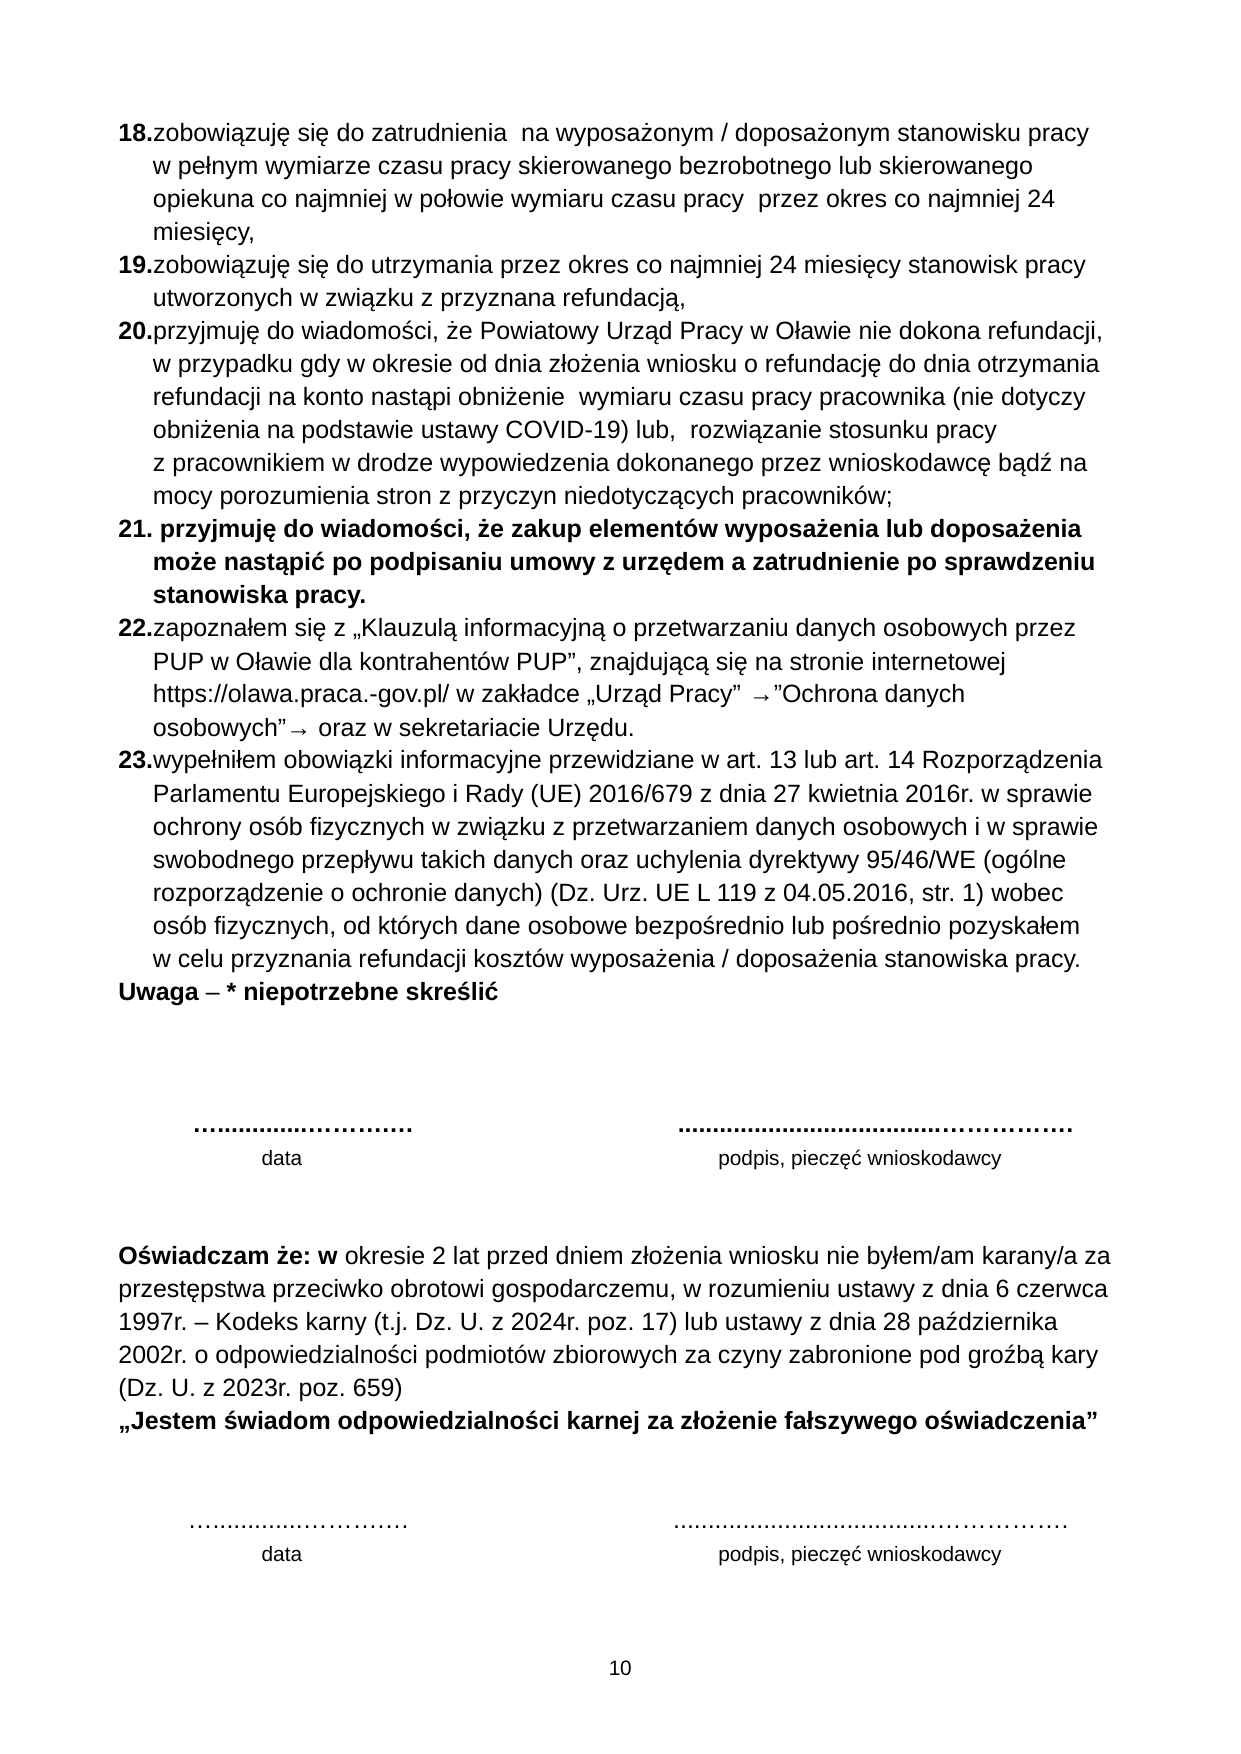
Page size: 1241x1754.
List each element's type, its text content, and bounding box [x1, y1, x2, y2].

text 23.wypełniłem obowiązki informacyjne przewidziane w art. 13 lub art. 14 Rozporządzenia [118, 746, 1122, 774]
text utworzonych w związku z przyznana refundacją, [118, 283, 1122, 312]
text mocy porozumienia stron z przyczyn niedotyczących pracowników; [118, 481, 1122, 510]
text ochrony osób fizycznych w związku z przetwarzaniem danych osobowych i w sprawie [118, 812, 1122, 840]
text miesięcy, [118, 217, 1122, 246]
text Parlamentu Europejskiego i Rady (UE) 2016/679 z dnia 27 kwietnia 2016r. w sprawie [118, 778, 1122, 807]
text rozporządzenie o ochronie danych) (Dz. Urz. UE L 119 z 04.05.2016, str. 1) wobec [118, 878, 1122, 906]
text data podpis, pieczęć wnioskodawcy [118, 1538, 1122, 1567]
text 20.przyjmuję do wiadomości, że Powiatowy Urząd Pracy w Oławie nie dokona refundacji, [118, 316, 1122, 345]
text 19.zobowiązuję się do utrzymania przez okres co najmniej 24 miesięcy stanowisk pracy [118, 250, 1122, 279]
text „Jestem świadom odpowiedzialności karnej za złożenie fałszywego oświadczenia” [118, 1406, 1122, 1435]
text data podpis, pieczęć wnioskodawcy [118, 1142, 1122, 1171]
text https://olawa.praca.-gov.pl/ w zakładce „Urząd Pracy” →”Ochrona danych [118, 679, 1122, 708]
text ….............……….… ......................................……………. [118, 1076, 1122, 1137]
text 22.zapoznałem się z „Klauzulą informacyjną o przetwarzaniu danych osobowych przez [118, 613, 1122, 642]
text osób fizycznych, od których dane osobowe bezpośrednio lub pośrednio pozyskałem w celu przyznania refundacji kosztów wyposażenia / doposażenia stanowiska pracy. [118, 911, 1122, 972]
text osobowych”→ oraz w sekretariacie Urzędu. [118, 712, 1122, 741]
text Uwaga – * niepotrzebne skreślić [118, 977, 1122, 1005]
text swobodnego przepływu takich danych oraz uchylenia dyrektywy 95/46/WE (ogólne [118, 844, 1122, 873]
text stanowiska pracy. [118, 580, 1122, 609]
text 18.zobowiązuję się do zatrudnienia na wyposażonym / doposażonym stanowisku pracy w pełnym wymiarze czasu pracy skierowanego bezrobotnego lub skierowanego [118, 118, 1122, 180]
text 21. przyjmuję do wiadomości, że zakup elementów wyposażenia lub doposażenia [118, 514, 1122, 543]
text ….............……….… ......................................……………. [118, 1505, 1122, 1534]
text w przypadku gdy w okresie od dnia złożenia wniosku o refundację do dnia otrzymania [118, 349, 1122, 378]
text Oświadczam że: w okresie 2 lat przed dniem złożenia wniosku nie byłem/am karany/a za przestępstwa przeciwko obrotowi gospodarczemu, w rozumieniu ustawy z dnia 6 czerwca 1997r. – Kodeks karny (t.j. Dz. U. z 2024r. poz. 17) lub ustawy z dnia 28 października 2002r. o odpowiedzialności podmiotów zbiorowych za czyny zabronione pod groźbą kary (Dz. U. z 2023r. poz. 659) [118, 1241, 1122, 1402]
text obniżenia na podstawie ustawy COVID-19) lub, rozwiązanie stosunku pracy z pracownikiem w drodze wypowiedzenia dokonanego przez wnioskodawcę bądź na [118, 415, 1122, 477]
text może nastąpić po podpisaniu umowy z urzędem a zatrudnienie po sprawdzeniu [118, 547, 1122, 576]
text PUP w Oławie dla kontrahentów PUP”, znajdującą się na stronie internetowej [118, 646, 1122, 675]
text opiekuna co najmniej w połowie wymiaru czasu pracy przez okres co najmniej 24 [118, 184, 1122, 213]
text refundacji na konto nastąpi obniżenie wymiaru czasu pracy pracownika (nie dotyczy [118, 382, 1122, 411]
